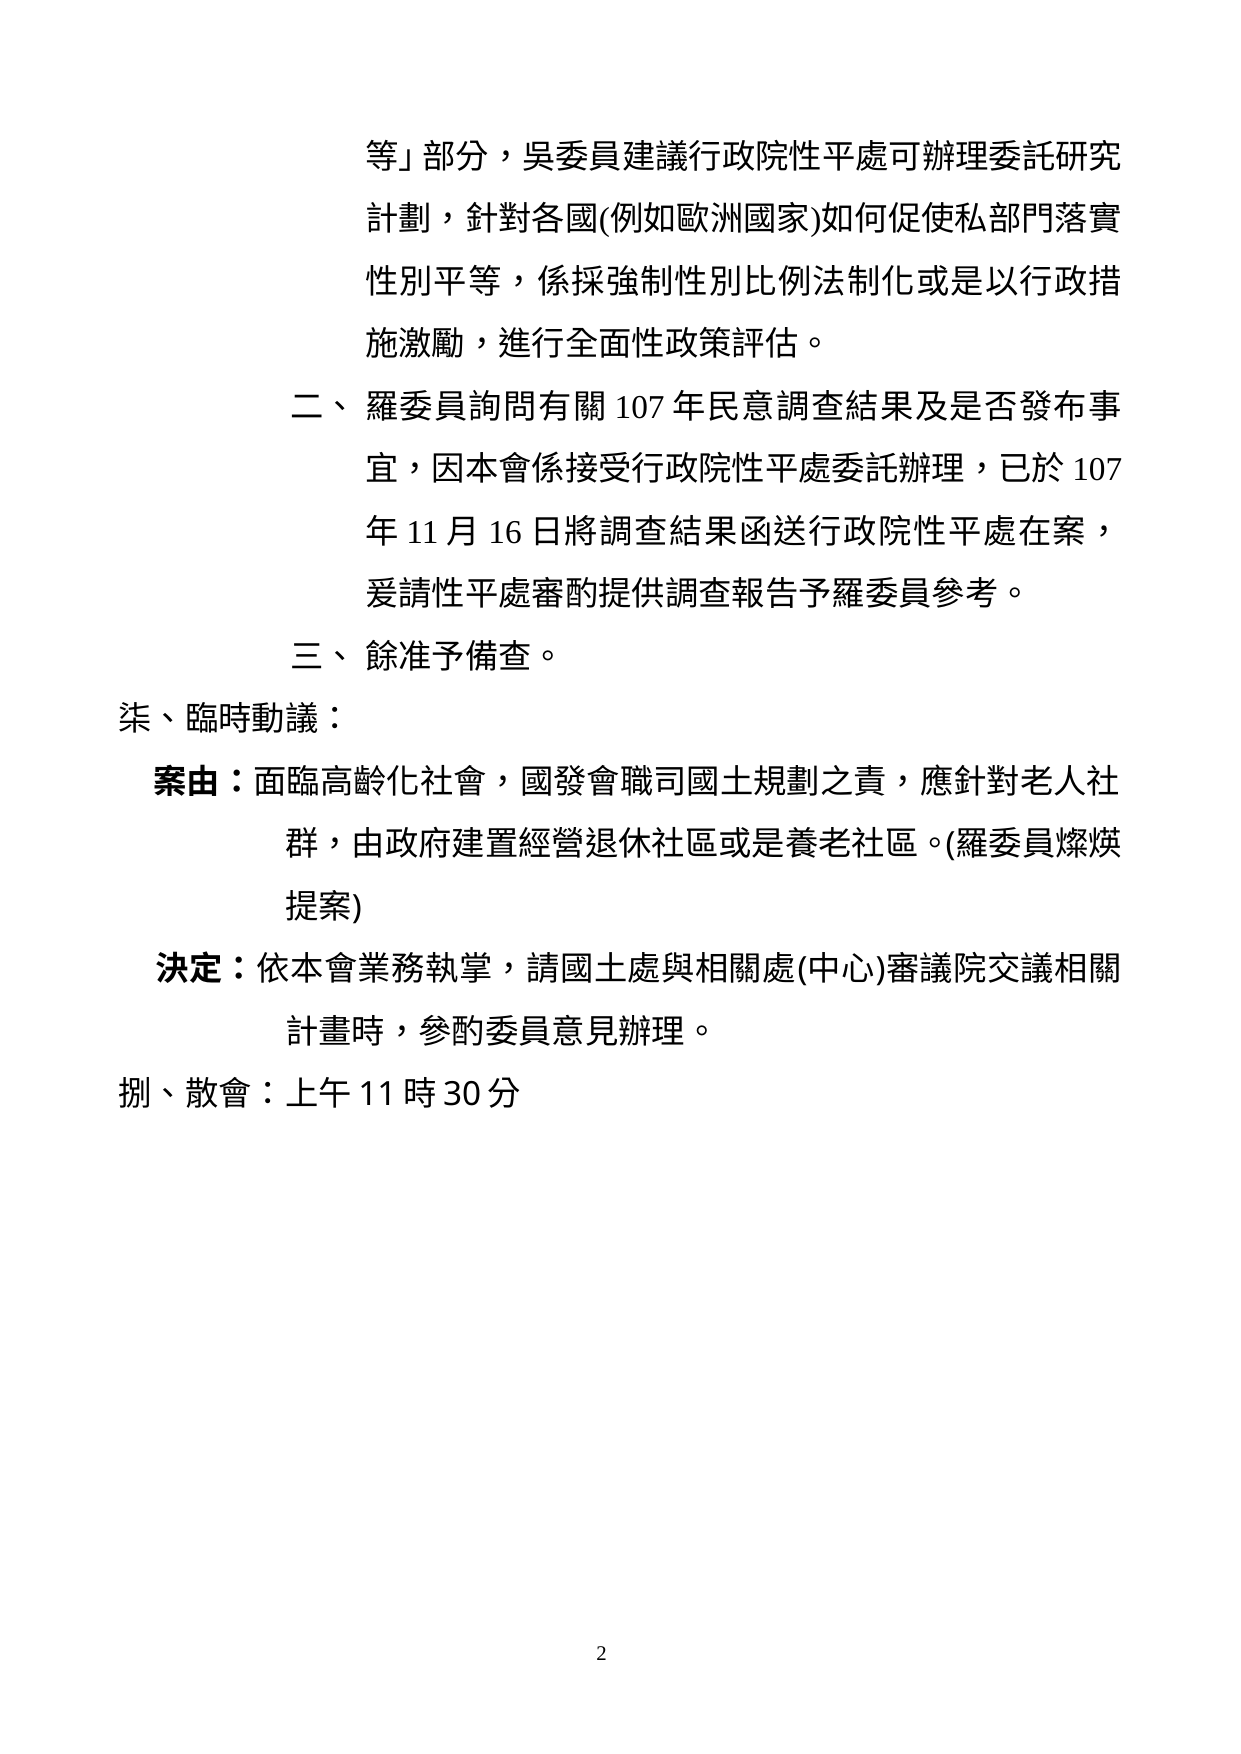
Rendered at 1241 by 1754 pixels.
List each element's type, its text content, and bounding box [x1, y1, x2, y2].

text 決定：依本會業務執掌，請國土處與相關處(中心)審議院交議相關計畫時，參酌委員意見辦理。 [118, 931, 1122, 1056]
text 捌、散會：上午11時30分 [118, 1056, 1122, 1118]
text 柒、臨時動議： [118, 681, 1122, 743]
list 餘准予備查。 [290, 618, 1122, 681]
list 羅委員詢問有關107年民意調查結果及是否發布事宜，因本會係接受行政院性平處委託辦理，已於107年11月16日將調查結果函送行政院性平處在案，爰請性平處審酌提供調查報告予羅委員參考。 [290, 368, 1122, 618]
list 等」部分，吳委員建議行政院性平處可辦理委託研究計劃，針對各國(例如歐洲國家)如何促使私部門落實性別平等，係採強制性別比例法制化或是以行政措施激勵，進行全面性政策評估。 [290, 118, 1122, 368]
text 案由：面臨高齡化社會，國發會職司國土規劃之責，應針對老人社群，由政府建置經營退休社區或是養老社區。(羅委員燦煐提案) [118, 743, 1122, 931]
